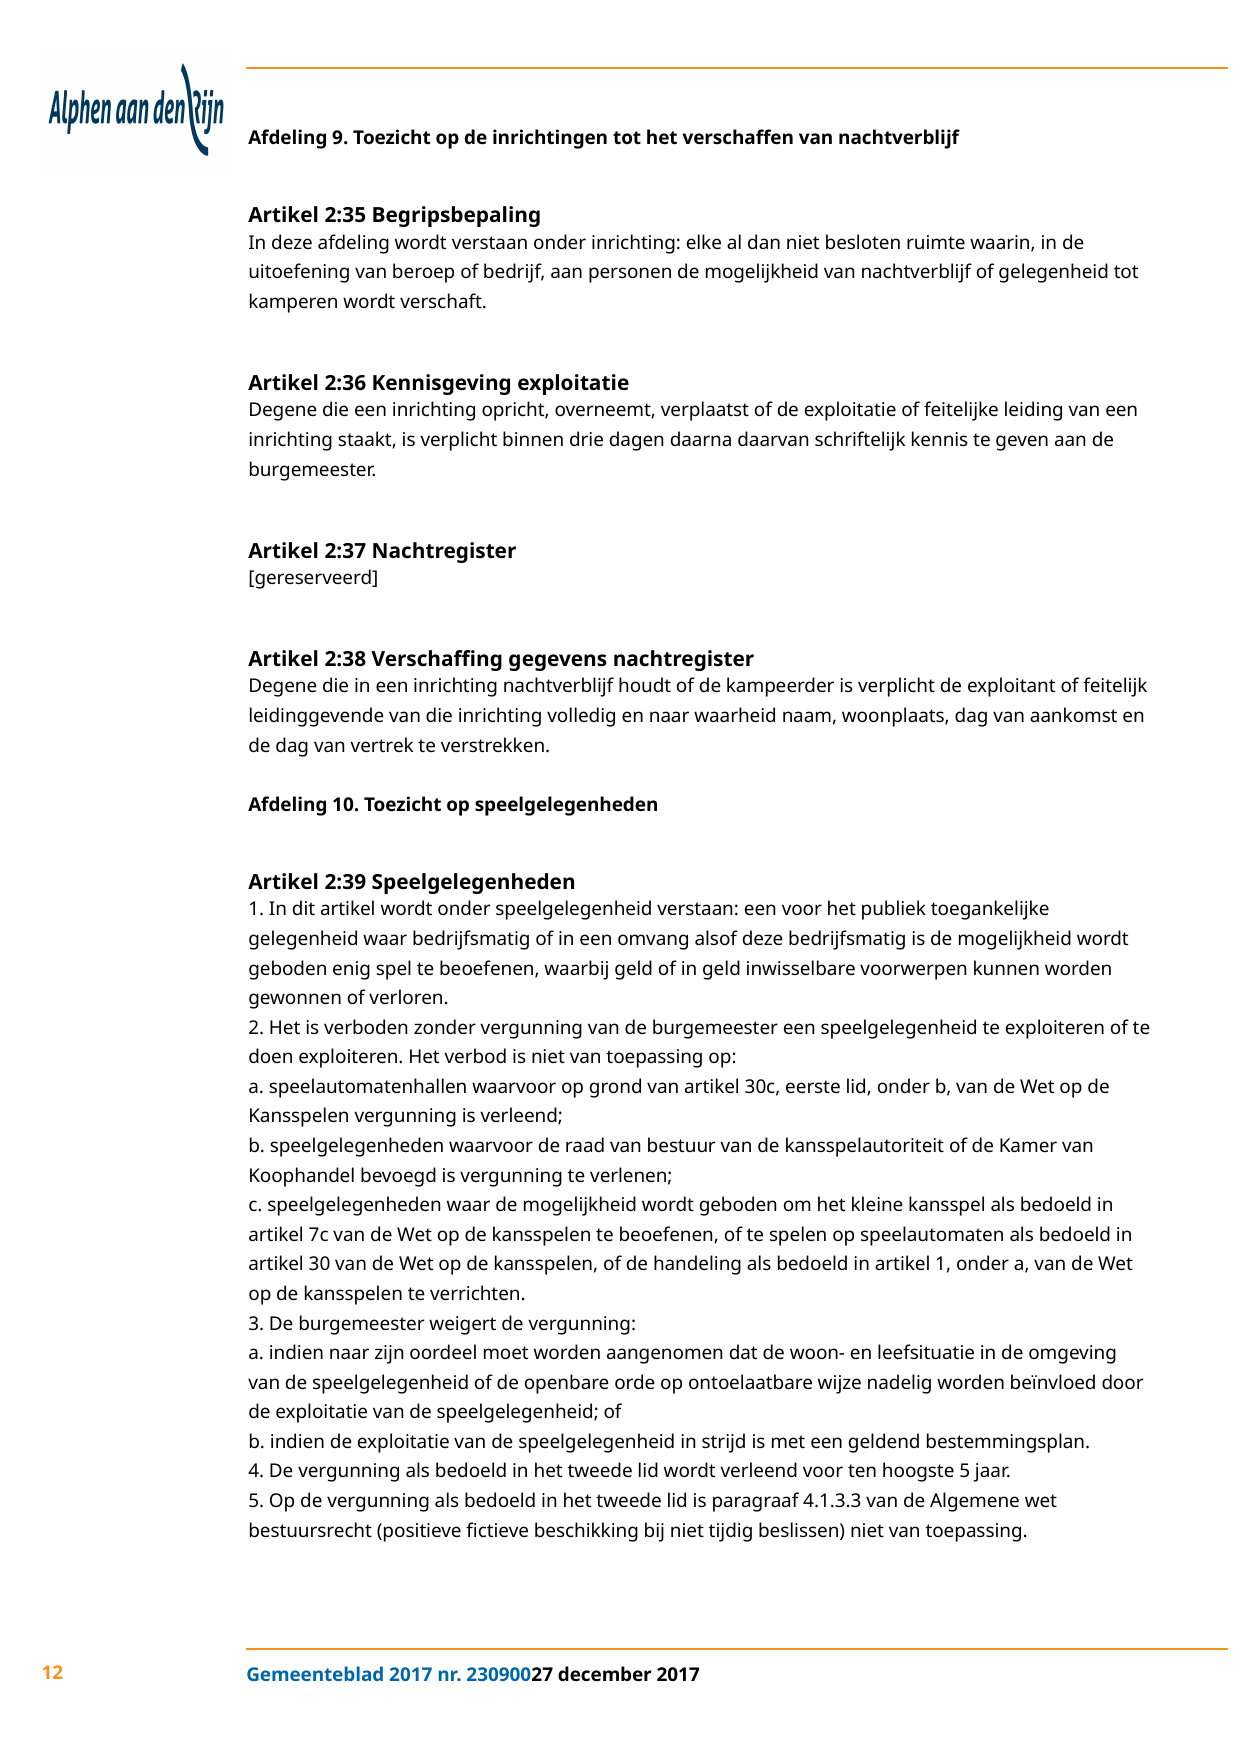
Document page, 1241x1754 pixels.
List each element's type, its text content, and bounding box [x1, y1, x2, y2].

text Artikel 2:38 Verschaffing gegevens nachtregister [248, 644, 1152, 673]
text In deze afdeling wordt verstaan onder inrichting: elke al dan niet besloten ruimte waarin, in de uitoefening van beroep of bedrijf, aan personen de mogelijkheid van nachtverblijf of gelegenheid tot kamperen wordt verschaft. [248, 229, 1152, 314]
text 1. In dit artikel wordt onder speelgelegenheid verstaan: een voor het publiek toegankelijke gelegenheid waar bedrijfsmatig of in een omvang alsof deze bedrijfsmatig is de mogelijkheid wordt geboden enig spel te beoefenen, waarbij geld of in geld inwisselbare voorwerpen kunnen worden gewonnen of verloren. [248, 896, 1152, 1010]
text Degene die een inrichting opricht, overneemt, verplaatst of de exploitatie of feitelijke leiding van een inrichting staakt, is verplicht binnen drie dagen daarna daarvan schriftelijk kennis te geven aan de burgemeester. [248, 397, 1152, 481]
text 5. Op de vergunning als bedoeld in het tweede lid is paragraaf 4.1.3.3 van de Algemene wet bestuursrecht (positieve fictieve beschikking bij niet tijdig beslissen) niet van toepassing. [248, 1487, 1152, 1542]
text 3. De burgemeester weigert de vergunning: [248, 1310, 1152, 1335]
text Artikel 2:35 Begripsbepaling [248, 201, 1152, 229]
text a. indien naar zijn oordeel moet worden aangenomen dat de woon- en leefsituatie in de omgeving van de speelgelegenheid of de openbare orde op ontoelaatbare wijze nadelig worden beïnvloed door de exploitatie van de speelgelegenheid; of [248, 1339, 1152, 1424]
text c. speelgelegenheden waar de mogelijkheid wordt geboden om het kleine kansspel als bedoeld in artikel 7c van de Wet op de kansspelen te beoefenen, of te spelen op speelautomaten als bedoeld in artikel 30 van de Wet op de kansspelen, of de handeling als bedoeld in artikel 1, onder a, van de Wet op de kansspelen te verrichten. [248, 1191, 1152, 1306]
picture [41, 47, 231, 172]
text 4. De vergunning als bedoeld in het tweede lid wordt verleend voor ten hoogste 5 jaar. [248, 1458, 1152, 1483]
text Degene die in een inrichting nachtverblijf houdt of de kampeerder is verplicht de exploitant of feitelijk leidinggevende van die inrichting volledig en naar waarheid naam, woonplaats, dag van aankomst en de dag van vertrek te verstrekken. [248, 673, 1152, 757]
text 2. Het is verboden zonder vergunning van de burgemeester een speelgelegenheid te exploiteren of te doen exploiteren. Het verbod is niet van toepassing op: [248, 1014, 1152, 1069]
text b. indien de exploitatie van de speelgelegenheid in strijd is met een geldend bestemmingsplan. [248, 1428, 1152, 1454]
text Artikel 2:37 Nachtregister [248, 536, 1152, 564]
text b. speelgelegenheden waarvoor de raad van bestuur van de kansspelautoriteit of de Kamer van Koophandel bevoegd is vergunning te verlenen; [248, 1132, 1152, 1187]
text Afdeling 9. Toezicht op de inrichtingen tot het verschaffen van nachtverblijf [248, 124, 1152, 150]
text a. speelautomatenhallen waarvoor op grond van artikel 30c, eerste lid, onder b, van de Wet op de Kansspelen vergunning is verleend; [248, 1073, 1152, 1128]
text Afdeling 10. Toezicht op speelgelegenheden [248, 791, 1152, 817]
text Artikel 2:39 Speelgelegenheden [248, 867, 1152, 896]
text Artikel 2:36 Kennisgeving exploitatie [248, 368, 1152, 397]
text [gereserveerd] [248, 564, 1152, 590]
